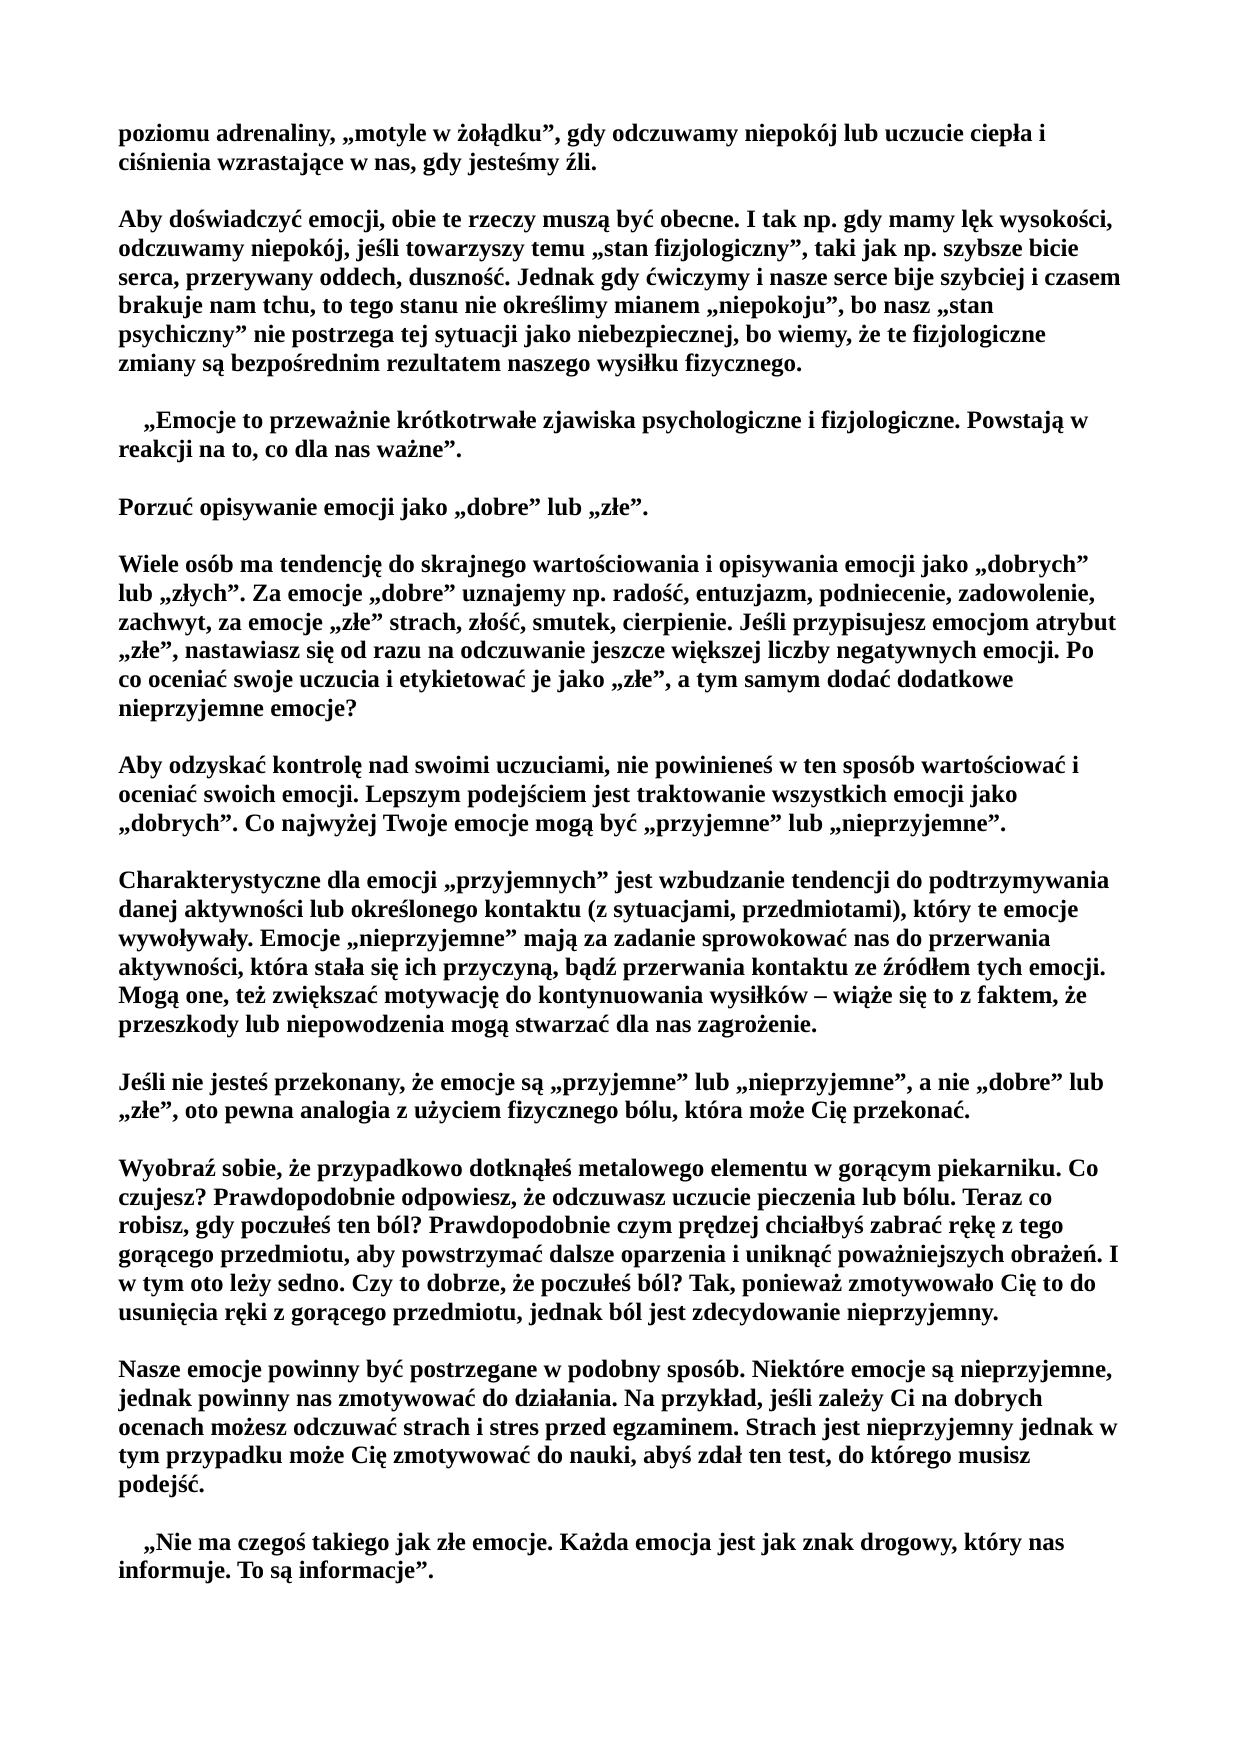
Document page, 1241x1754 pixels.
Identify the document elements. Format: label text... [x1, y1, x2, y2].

text poziomu adrenaliny, „motyle w żołądku”, gdy odczuwamy niepokój lub uczucie ciepła i ciśnienia wzrastające w nas, gdy jesteśmy źli. [118, 118, 1122, 176]
text Nasze emocje powinny być postrzegane w podobny sposób. Niektóre emocje są nieprzyjemne, jednak powinny nas zmotywować do działania. Na przykład, jeśli zależy Ci na dobrych ocenach możesz odczuwać strach i stres przed egzaminem. Strach jest nieprzyjemny jednak w tym przypadku może Cię zmotywować do nauki, abyś zdał ten test, do którego musisz podejść. [118, 1354, 1122, 1498]
text Aby odzyskać kontrolę nad swoimi uczuciami, nie powinieneś w ten sposób wartościować i oceniać swoich emocji. Lepszym podejściem jest traktowanie wszystkich emocji jako „dobrych”. Co najwyżej Twoje emocje mogą być „przyjemne” lub „nieprzyjemne”. [118, 751, 1122, 837]
text „Emocje to przeważnie krótkotrwałe zjawiska psychologiczne i fizjologiczne. Powstają w reakcji na to, co dla nas ważne”. [118, 406, 1122, 463]
text Porzuć opisywanie emocji jako „dobre” lub „złe”. [118, 492, 1122, 521]
text Wiele osób ma tendencję do skrajnego wartościowania i opisywania emocji jako „dobrych” lub „złych”. Za emocje „dobre” uznajemy np. radość, entuzjazm, podniecenie, zadowolenie, zachwyt, za emocje „złe” strach, złość, smutek, cierpienie. Jeśli przypisujesz emocjom atrybut „złe”, nastawiasz się od razu na odczuwanie jeszcze większej liczby negatywnych emocji. Po co oceniać swoje uczucia i etykietować je jako „złe”, a tym samym dodać dodatkowe nieprzyjemne emocje? [118, 549, 1122, 722]
text „Nie ma czegoś takiego jak złe emocje. Każda emocja jest jak znak drogowy, który nas informuje. To są informacje”. [118, 1527, 1122, 1584]
text Jeśli nie jesteś przekonany, że emocje są „przyjemne” lub „nieprzyjemne”, a nie „dobre” lub „złe”, oto pewna analogia z użyciem fizycznego bólu, która może Cię przekonać. [118, 1067, 1122, 1124]
text Wyobraź sobie, że przypadkowo dotknąłeś metalowego elementu w gorącym piekarniku. Co czujesz? Prawdopodobnie odpowiesz, że odczuwasz uczucie pieczenia lub bólu. Teraz co robisz, gdy poczułeś ten ból? Prawdopodobnie czym prędzej chciałbyś zabrać rękę z tego gorącego przedmiotu, aby powstrzymać dalsze oparzenia i uniknąć poważniejszych obrażeń. I w tym oto leży sedno. Czy to dobrze, że poczułeś ból? Tak, ponieważ zmotywowało Cię to do usunięcia ręki z gorącego przedmiotu, jednak ból jest zdecydowanie nieprzyjemny. [118, 1153, 1122, 1326]
text Charakterystyczne dla emocji „przyjemnych” jest wzbudzanie tendencji do podtrzymywania danej aktywności lub określonego kontaktu (z sytuacjami, przedmiotami), który te emocje wywoływały. Emocje „nieprzyjemne” mają za zadanie sprowokować nas do przerwania aktywności, która stała się ich przyczyną, bądź przerwania kontaktu ze źródłem tych emocji. Mogą one, też zwiększać motywację do kontynuowania wysiłków – wiąże się to z faktem, że przeszkody lub niepowodzenia mogą stwarzać dla nas zagrożenie. [118, 866, 1122, 1038]
text Aby doświadczyć emocji, obie te rzeczy muszą być obecne. I tak np. gdy mamy lęk wysokości, odczuwamy niepokój, jeśli towarzyszy temu „stan fizjologiczny”, taki jak np. szybsze bicie serca, przerywany oddech, duszność. Jednak gdy ćwiczymy i nasze serce bije szybciej i czasem brakuje nam tchu, to tego stanu nie określimy mianem „niepokoju”, bo nasz „stan psychiczny” nie postrzega tej sytuacji jako niebezpiecznej, bo wiemy, że te fizjologiczne zmiany są bezpośrednim rezultatem naszego wysiłku fizycznego. [118, 204, 1122, 377]
